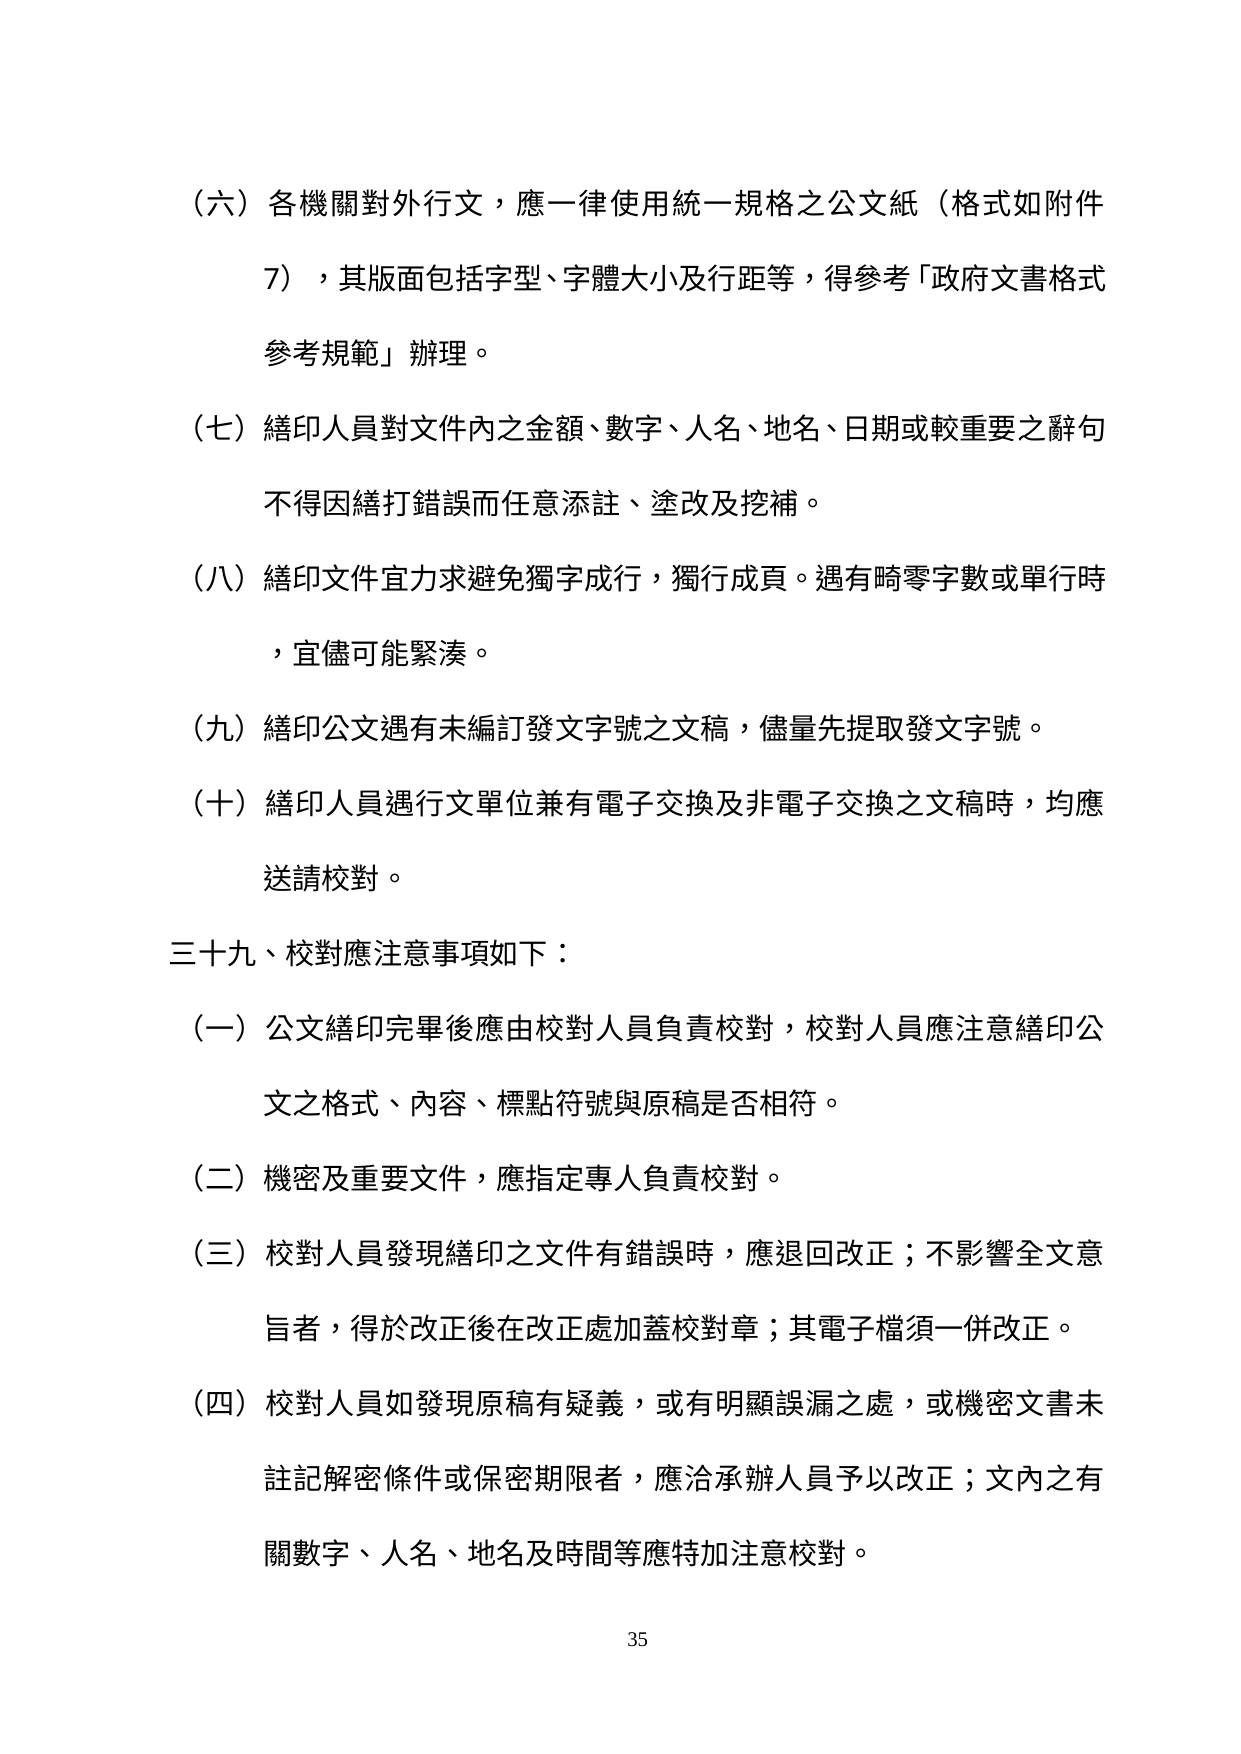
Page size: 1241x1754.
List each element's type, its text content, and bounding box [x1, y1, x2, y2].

text （十）繕印人員遇行文單位兼有電子交換及非電子交換之文稿時，均應送請校對。 [176, 764, 1106, 914]
text （八）繕印文件宜力求避免獨字成行，獨行成頁。遇有畸零字數或單行時，宜儘可能緊湊。 [176, 539, 1106, 689]
text （九）繕印公文遇有未編訂發文字號之文稿，儘量先提取發文字號。 [176, 689, 1106, 764]
text （一）公文繕印完畢後應由校對人員負責校對，校對人員應注意繕印公文之格式、內容、標點符號與原稿是否相符。 [176, 989, 1106, 1139]
text （七）繕印人員對文件內之金額、數字、人名、地名、日期或較重要之辭句不得因繕打錯誤而任意添註、塗改及挖補。 [176, 389, 1106, 539]
text （二）機密及重要文件，應指定專人負責校對。 [176, 1139, 1106, 1214]
text （四）校對人員如發現原稿有疑義，或有明顯誤漏之處，或機密文書未註記解密條件或保密期限者，應洽承辦人員予以改正；文內之有關數字、人名、地名及時間等應特加注意校對。 [176, 1364, 1106, 1589]
text 三十九、校對應注意事項如下： [169, 914, 1106, 989]
text （三）校對人員發現繕印之文件有錯誤時，應退回改正；不影響全文意旨者，得於改正後在改正處加蓋校對章；其電子檔須一併改正。 [176, 1214, 1106, 1364]
text （六）各機關對外行文，應一律使用統一規格之公文紙（格式如附件7），其版面包括字型、字體大小及行距等，得參考「政府文書格式參考規範」辦理。 [176, 164, 1106, 389]
